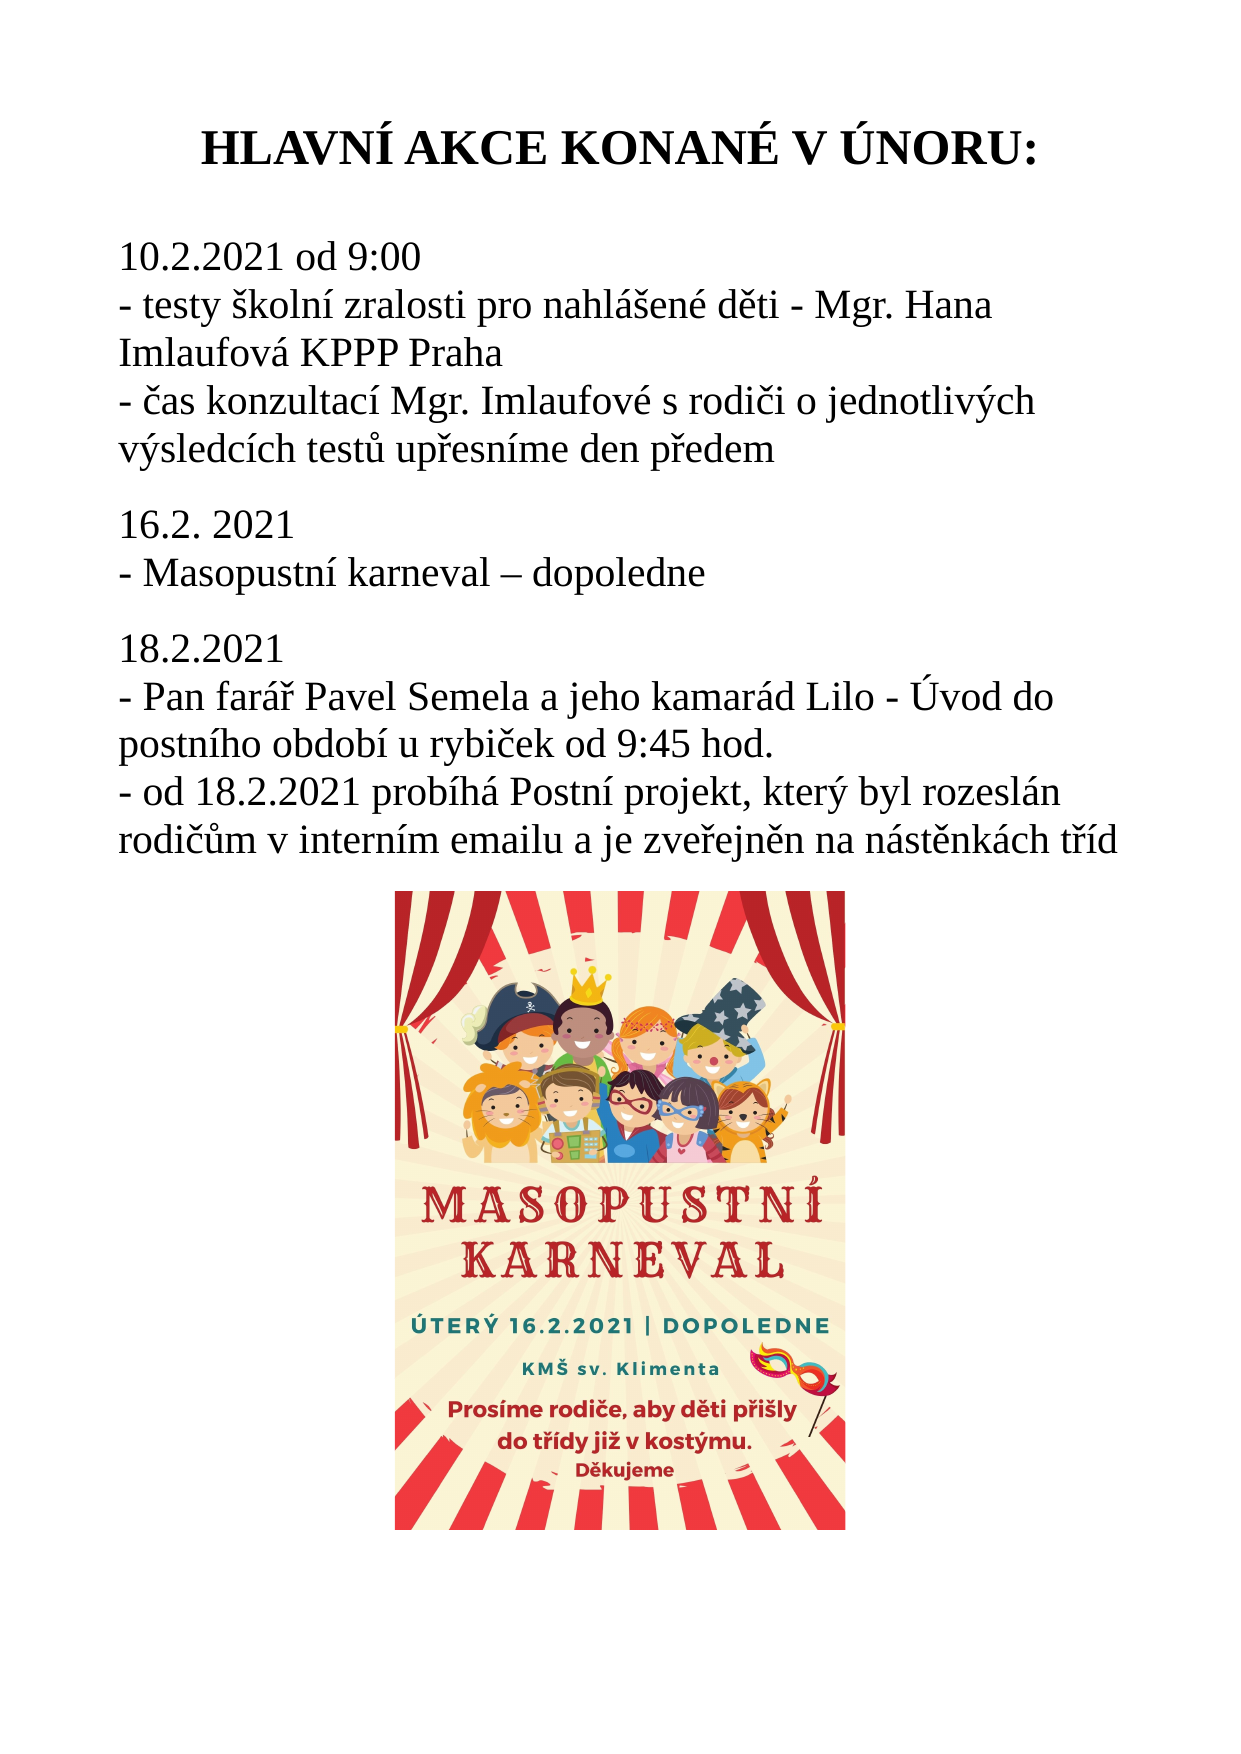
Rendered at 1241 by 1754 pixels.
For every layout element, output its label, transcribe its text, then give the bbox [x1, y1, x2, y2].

text - čas konzultací Mgr. Imlaufové s rodiči o jednotlivých výsledcích testů upřesníme den předem [118, 375, 1122, 471]
text 18.2.2021 [118, 623, 1122, 671]
text - od 18.2.2021 probíhá Postní projekt, který byl rozeslán rodičům v interním emailu a je zveřejněn na nástěnkách tříd [118, 767, 1122, 863]
text - Pan farář Pavel Semela a jeho kamarád Lilo - Úvod do postního období u rybiček od 9:45 hod. [118, 671, 1122, 767]
text - testy školní zralosti pro nahlášené děti - Mgr. Hana Imlaufová KPPP Praha [118, 279, 1122, 375]
text HLAVNÍ AKCE KONANÉ V ÚNORU: [118, 118, 1122, 176]
picture [394, 891, 846, 1530]
text 10.2.2021 od 9:00 [118, 232, 1122, 279]
text - Masopustní karneval – dopoledne [118, 547, 1122, 595]
text 16.2. 2021 [118, 499, 1122, 547]
